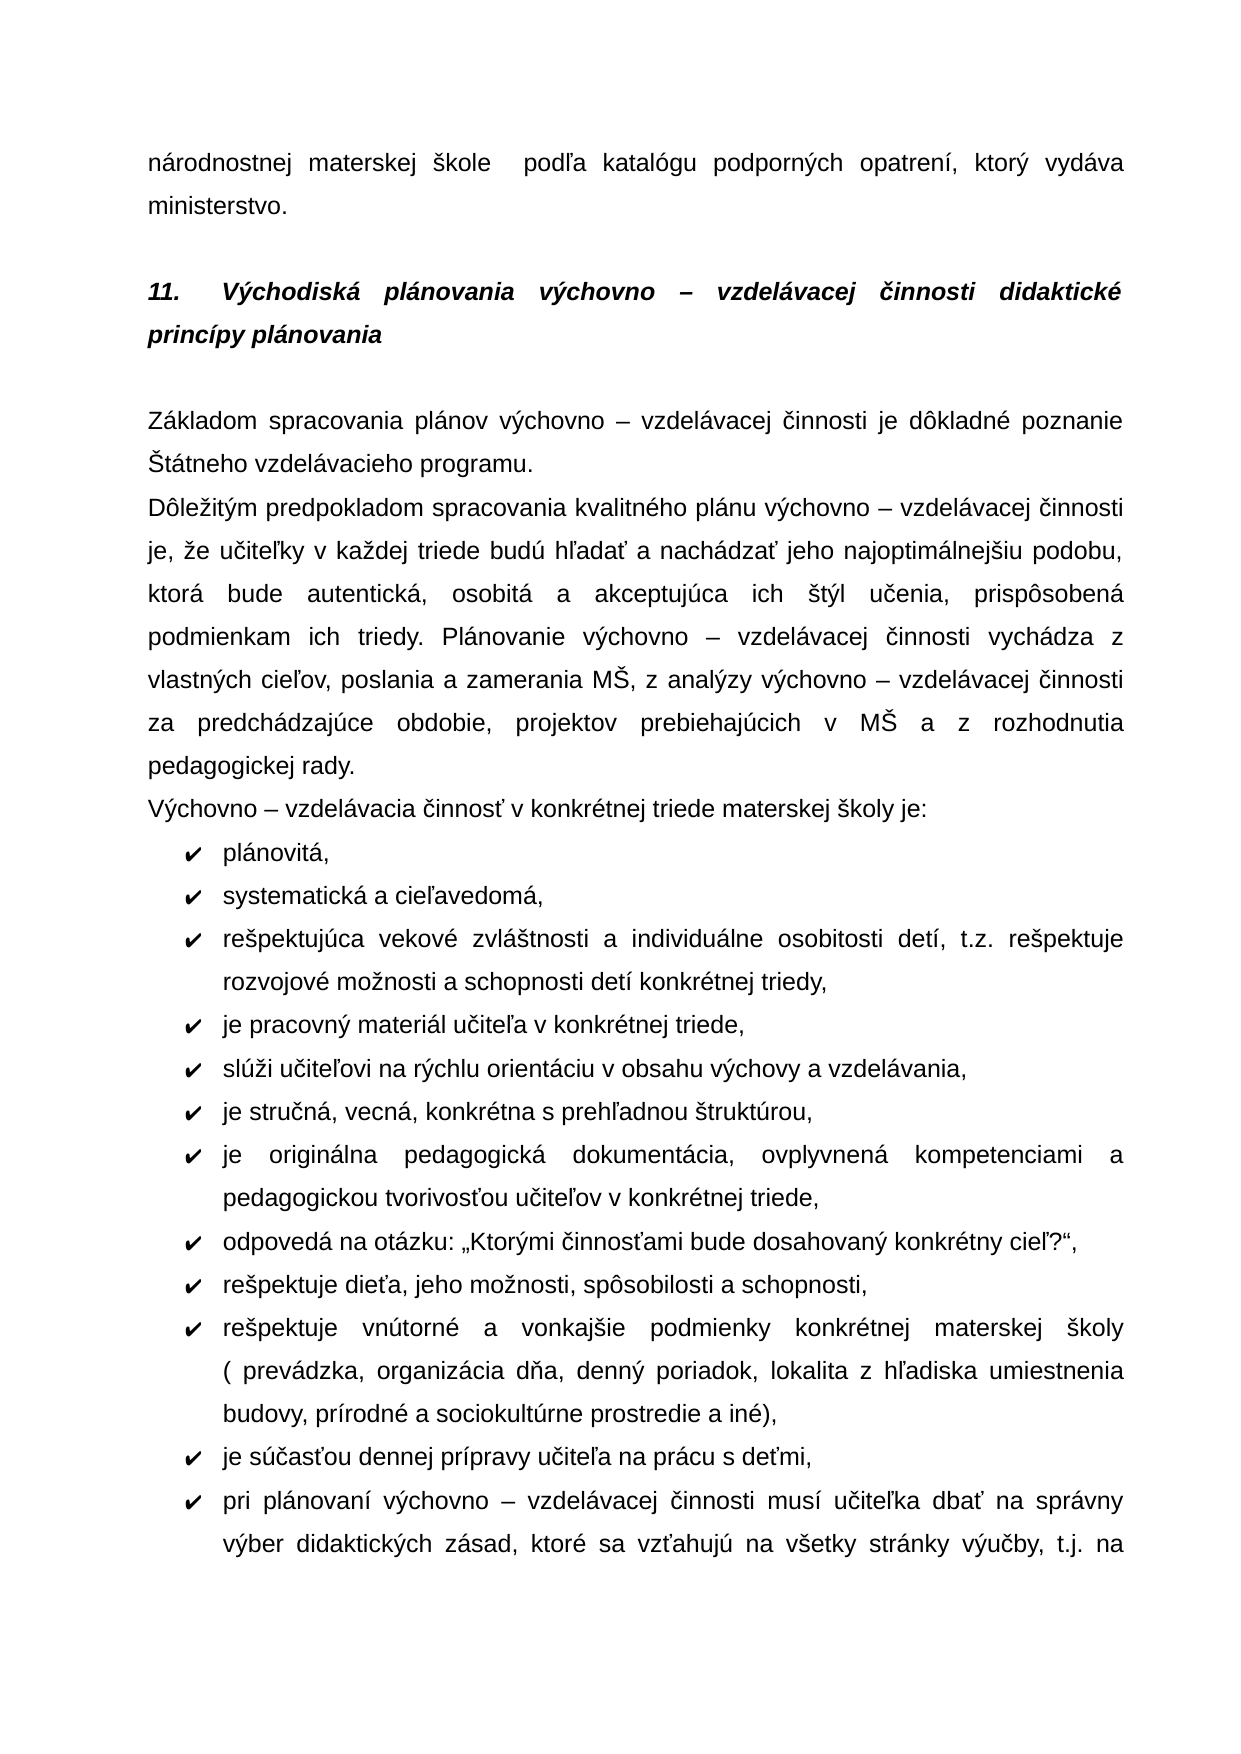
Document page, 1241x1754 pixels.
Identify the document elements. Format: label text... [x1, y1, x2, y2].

list plánovitá, [185, 838, 1125, 866]
text Základom spracovania plánov výchovno – vzdelávacej činnosti je dôkladné poznanie Štátneho vzdelávacieho programu. [148, 406, 1125, 478]
text národnostnej materskej škole podľa katalógu podporných opatrení, ktorý vydáva ministerstvo. [148, 148, 1125, 219]
list slúži učiteľovi na rýchlu orientáciu v obsahu výchovy a vzdelávania, [185, 1054, 1125, 1082]
list je stručná, vecná, konkrétna s prehľadnou štruktúrou, [185, 1097, 1125, 1126]
list rešpektujúca vekové zvláštnosti a individuálne osobitosti detí, t.z. rešpektuje rozvojové možnosti a schopnosti detí konkrétnej triedy, [185, 924, 1125, 996]
list je pracovný materiál učiteľa v konkrétnej triede, [185, 1010, 1125, 1039]
list systematická a cieľavedomá, [185, 881, 1125, 910]
text 11. Východiská plánovania výchovno – vzdelávacej činnosti didaktické princípy plánovania [148, 277, 1125, 349]
list pri plánovaní výchovno – vzdelávacej činnosti musí učiteľka dbať na správny výber didaktických zásad, ktoré sa vzťahujú na všetky stránky výučby, t.j. na [185, 1486, 1125, 1558]
list odpovedá na otázku: „Ktorými činnosťami bude dosahovaný konkrétny cieľ?“, [185, 1226, 1125, 1255]
text Výchovno – vzdelávacia činnosť v konkrétnej triede materskej školy je: [148, 794, 1125, 823]
list rešpektuje dieťa, jeho možnosti, spôsobilosti a schopnosti, [185, 1270, 1125, 1298]
list rešpektuje vnútorné a vonkajšie podmienky konkrétnej materskej školy ( prevádzka, organizácia dňa, denný poriadok, lokalita z hľadiska umiestnenia budovy, prírodné a sociokultúrne prostredie a iné), [185, 1313, 1125, 1428]
list je originálna pedagogická dokumentácia, ovplyvnená kompetenciami a pedagogickou tvorivosťou učiteľov v konkrétnej triede, [185, 1140, 1125, 1212]
list je súčasťou dennej prípravy učiteľa na prácu s deťmi, [185, 1442, 1125, 1471]
text Dôležitým predpokladom spracovania kvalitného plánu výchovno – vzdelávacej činnosti je, že učiteľky v každej triede budú hľadať a nachádzať jeho najoptimálnejšiu podobu, ktorá bude autentická, osobitá a akceptujúca ich štýl učenia, prispôsobená podmienkam ich triedy. Plánovanie výchovno – vzdelávacej činnosti vychádza z vlastných cieľov, poslania a zamerania MŠ, z analýzy výchovno – vzdelávacej činnosti za predchádzajúce obdobie, projektov prebiehajúcich v MŠ a z rozhodnutia pedagogickej rady. [148, 493, 1125, 780]
